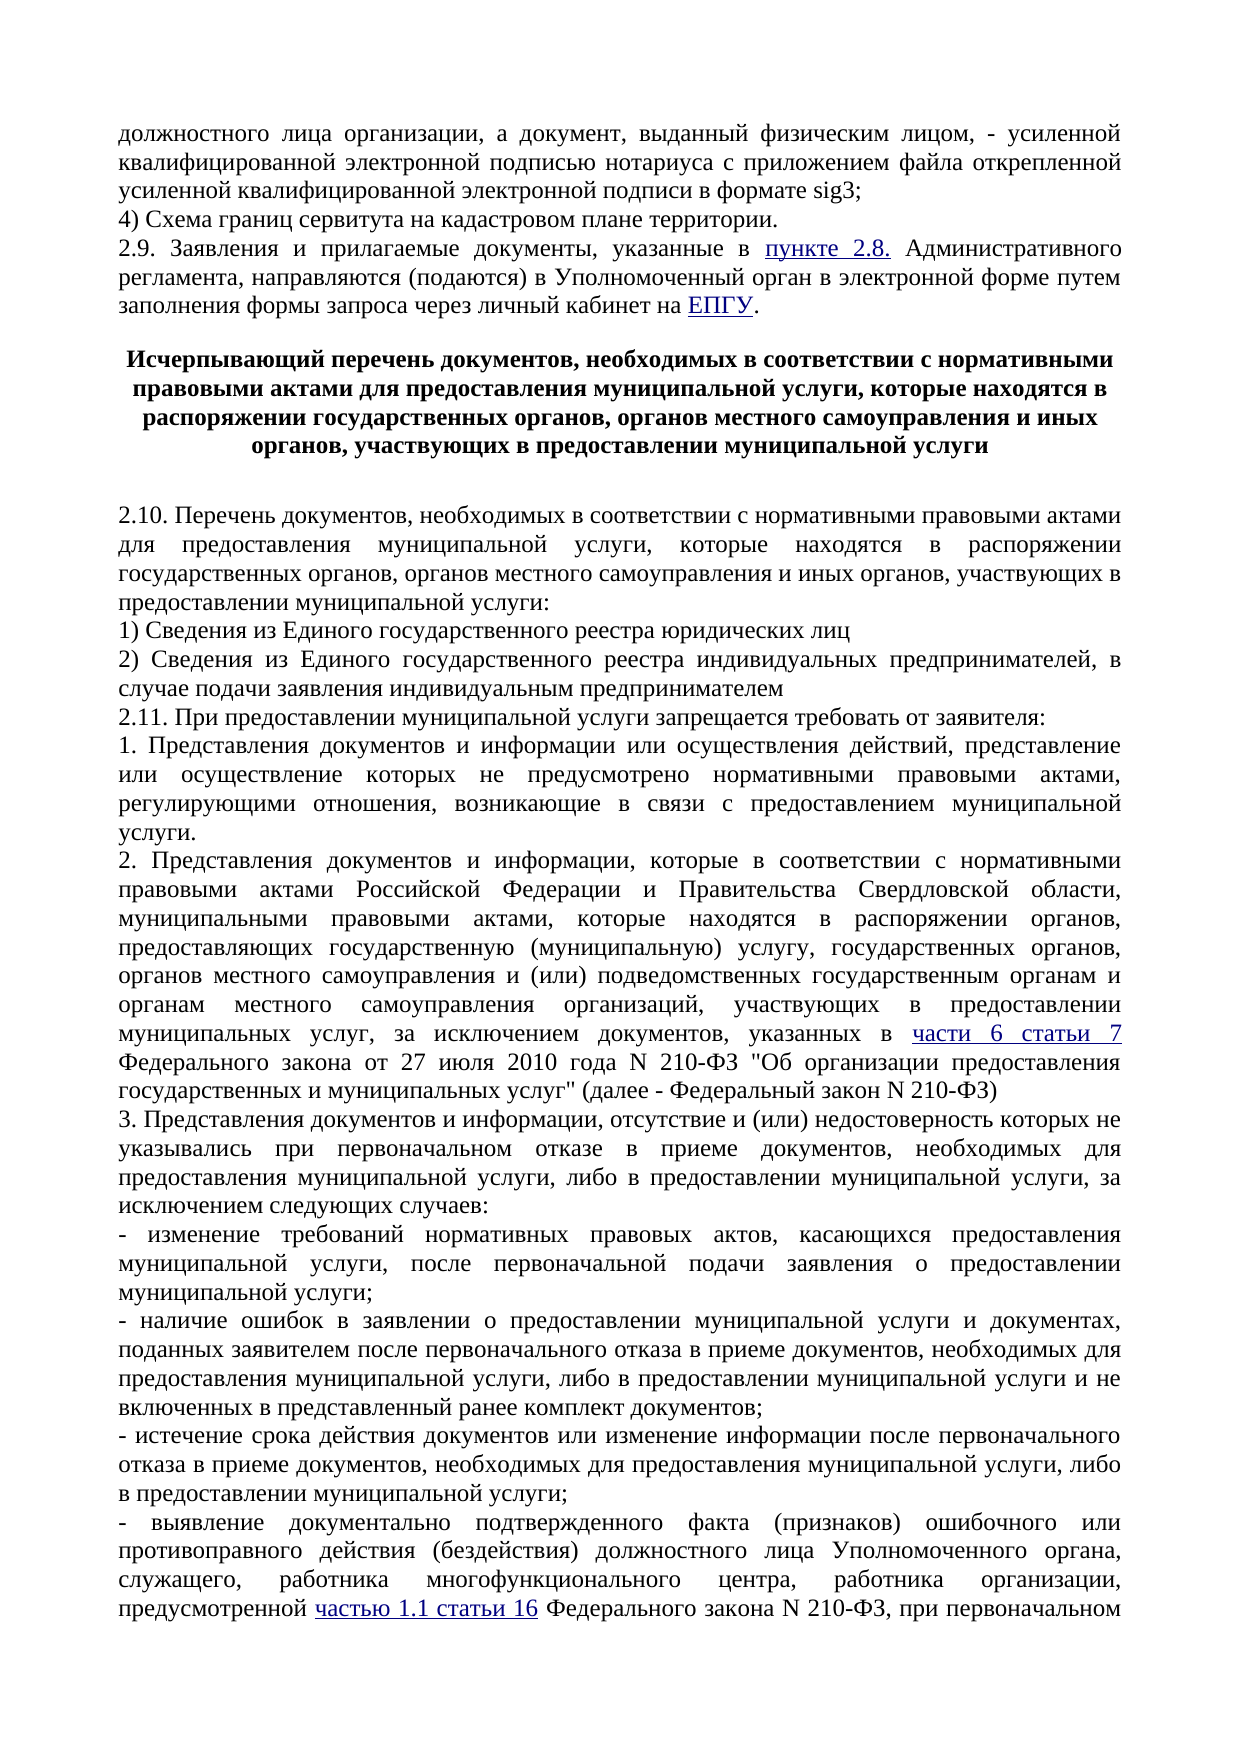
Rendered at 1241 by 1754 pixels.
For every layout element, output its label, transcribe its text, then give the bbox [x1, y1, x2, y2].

subtitle Исчерпывающий перечень документов, необходимых в соответствии с нормативными правовыми актами для предоставления муниципальной услуги, которые находятся в распоряжении государственных органов, органов местного самоуправления и иных органов, участвующих в предоставлении муниципальной услуги [118, 344, 1122, 459]
text 2. Представления документов и информации, которые в соответствии с нормативными правовыми актами Российской Федерации и Правительства Свердловской области, муниципальными правовыми актами, которые находятся в распоряжении органов, предоставляющих государственную (муниципальную) услугу, государственных органов, органов местного самоуправления и (или) подведомственных государственным органам и органам местного самоуправления организаций, участвующих в предоставлении муниципальных услуг, за исключением документов, указанных в части 6 статьи 7 Федерального закона от 27 июля 2010 года N 210-ФЗ "Об организации предоставления государственных и муниципальных услуг" (далее - Федеральный закон N 210-ФЗ) [118, 846, 1122, 1104]
text - наличие ошибок в заявлении о предоставлении муниципальной услуги и документах, поданных заявителем после первоначального отказа в приеме документов, необходимых для предоставления муниципальной услуги, либо в предоставлении муниципальной услуги и не включенных в представленный ранее комплект документов; [118, 1306, 1122, 1421]
text 3. Представления документов и информации, отсутствие и (или) недостоверность которых не указывались при первоначальном отказе в приеме документов, необходимых для предоставления муниципальной услуги, либо в предоставлении муниципальной услуги, за исключением следующих случаев: [118, 1104, 1122, 1219]
text 2.10. Перечень документов, необходимых в соответствии с нормативными правовыми актами для предоставления муниципальной услуги, которые находятся в распоряжении государственных органов, органов местного самоуправления и иных органов, участвующих в предоставлении муниципальной услуги: [118, 501, 1122, 616]
text - выявление документально подтвержденного факта (признаков) ошибочного или противоправного действия (бездействия) должностного лица Уполномоченного органа, служащего, работника многофункционального центра, работника организации, предусмотренной частью 1.1 статьи 16 Федерального закона N 210-ФЗ, при первоначальном [118, 1507, 1122, 1622]
text 1) Сведения из Единого государственного реестра юридических лиц [118, 616, 1122, 644]
text должностного лица организации, а документ, выданный физическим лицом, - усиленной квалифицированной электронной подписью нотариуса с приложением файла открепленной усиленной квалифицированной электронной подписи в формате sig3; [118, 118, 1122, 204]
text 2.11. При предоставлении муниципальной услуги запрещается требовать от заявителя: [118, 702, 1122, 731]
text 2.9. Заявления и прилагаемые документы, указанные в пункте 2.8. Административного регламента, направляются (подаются) в Уполномоченный орган в электронной форме путем заполнения формы запроса через личный кабинет на ЕПГУ. [118, 233, 1122, 319]
text 1. Представления документов и информации или осуществления действий, представление или осуществление которых не предусмотрено нормативными правовыми актами, регулирующими отношения, возникающие в связи с предоставлением муниципальной услуги. [118, 731, 1122, 846]
text - изменение требований нормативных правовых актов, касающихся предоставления муниципальной услуги, после первоначальной подачи заявления о предоставлении муниципальной услуги; [118, 1219, 1122, 1306]
text 4) Схема границ сервитута на кадастровом плане территории. [118, 204, 1122, 233]
text 2) Сведения из Единого государственного реестра индивидуальных предпринимателей, в случае подачи заявления индивидуальным предпринимателем [118, 644, 1122, 702]
text - истечение срока действия документов или изменение информации после первоначального отказа в приеме документов, необходимых для предоставления муниципальной услуги, либо в предоставлении муниципальной услуги; [118, 1421, 1122, 1507]
